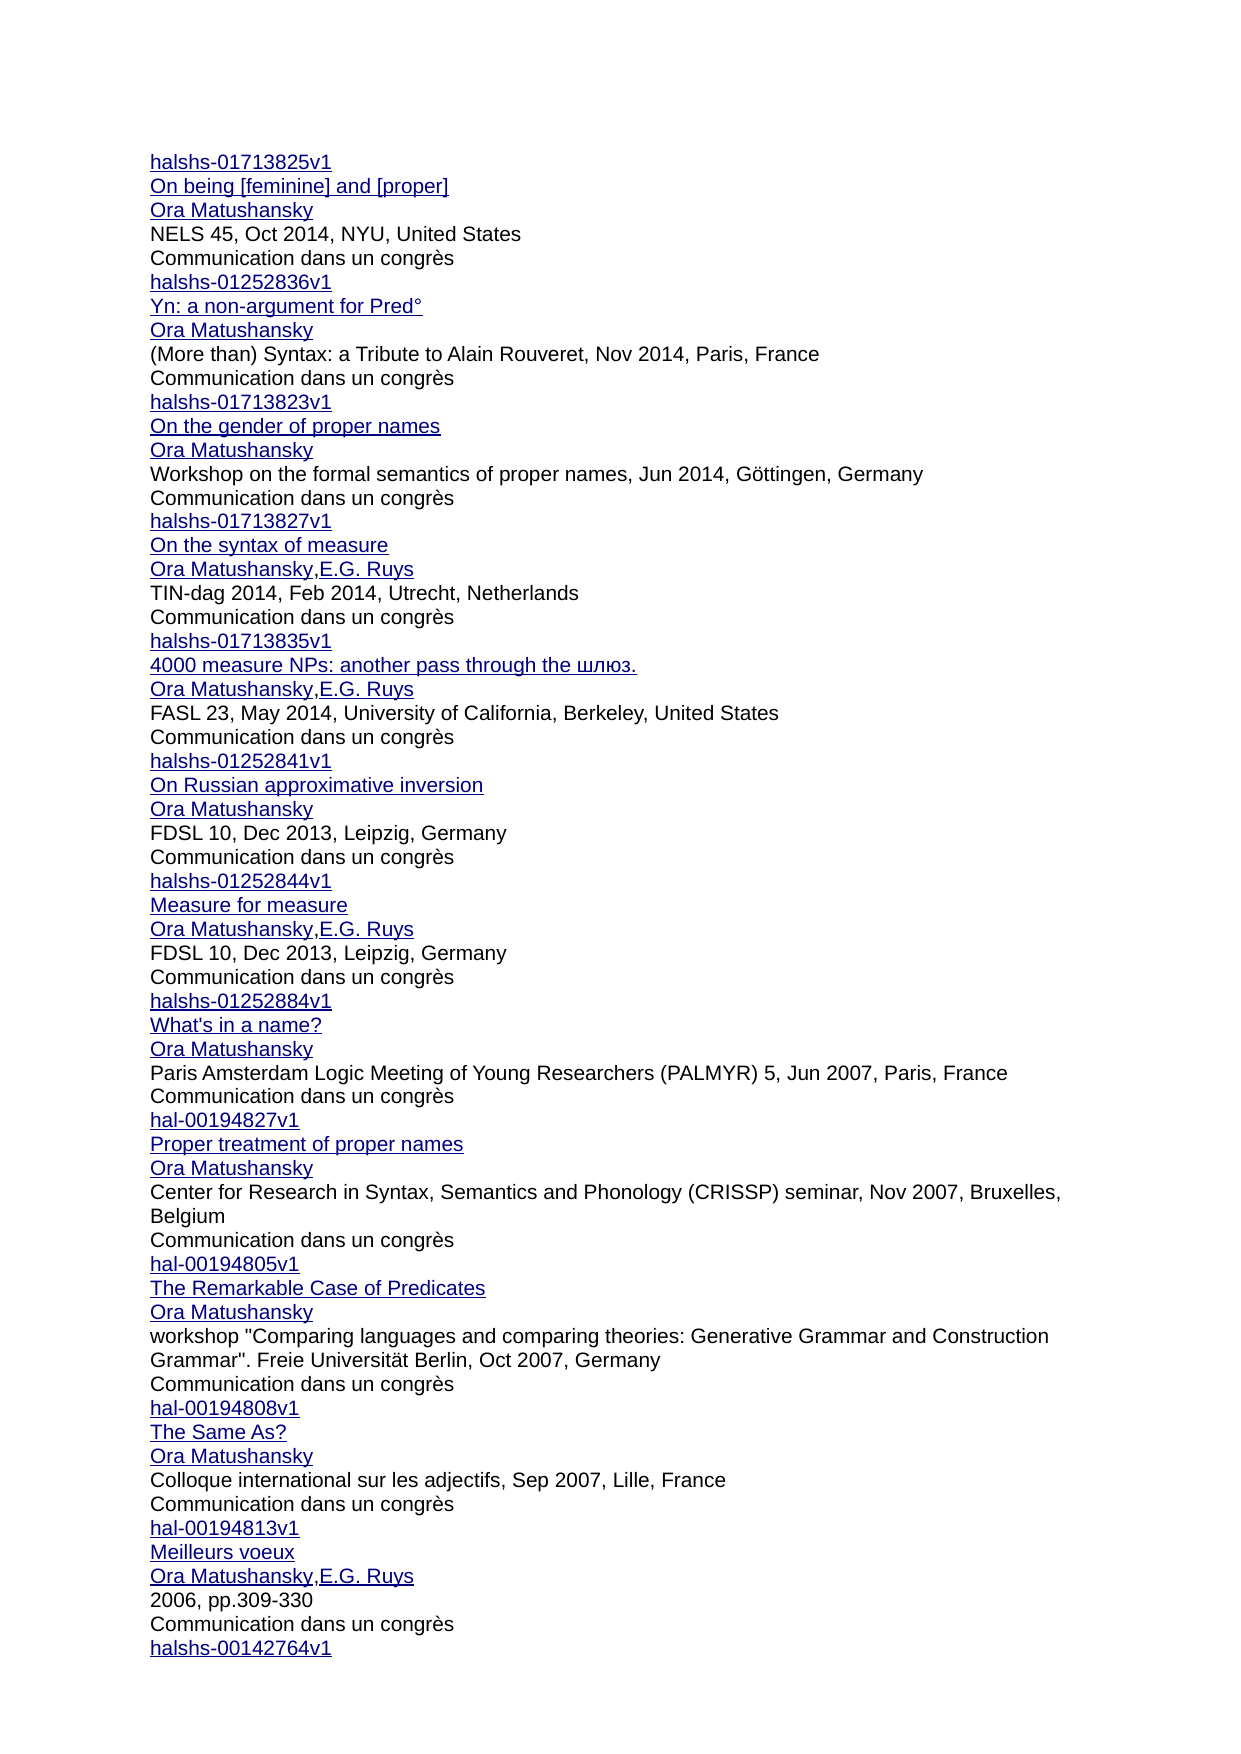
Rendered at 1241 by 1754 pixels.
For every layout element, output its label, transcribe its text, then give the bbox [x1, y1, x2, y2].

table_cell Yn: a non-argument for Pred° Ora Matushansky (More than) Syntax: a Tribute to Alain Rouveret, Nov 2014, Paris, France Communication dans un congrès halshs-01713823v1 [150, 294, 1090, 413]
table_cell 4000 measure NPs: another pass through the шлюз. Ora Matushansky,E.G. Ruys FASL 23, May 2014, University of California, Berkeley, United States Communication dans un congrès halshs-01252841v1 [150, 653, 1090, 773]
table_cell The Remarkable Case of Predicates Ora Matushansky workshop "Comparing languages and comparing theories: Generative Grammar and Construction Grammar". Freie Universität Berlin, Oct 2007, Germany Communication dans un congrès hal-00194808v1 [150, 1276, 1090, 1420]
table_cell On Russian approximative inversion Ora Matushansky FDSL 10, Dec 2013, Leipzig, Germany Communication dans un congrès halshs-01252844v1 [150, 773, 1090, 893]
table_cell Proper treatment of proper names Ora Matushansky Center for Research in Syntax, Semantics and Phonology (CRISSP) seminar, Nov 2007, Bruxelles, Belgium Communication dans un congrès hal-00194805v1 [150, 1132, 1090, 1276]
table_cell Meilleurs voeux Ora Matushansky,E.G. Ruys 2006, pp.309-330 Communication dans un congrès halshs-00142764v1 [150, 1540, 1090, 1659]
table_cell On being [feminine] and [proper] Ora Matushansky NELS 45, Oct 2014, NYU, United States Communication dans un congrès halshs-01252836v1 [150, 174, 1090, 294]
table_cell halshs-01713825v1 [150, 150, 1090, 174]
table_cell On the syntax of measure Ora Matushansky,E.G. Ruys TIN-dag 2014, Feb 2014, Utrecht, Netherlands Communication dans un congrès halshs-01713835v1 [150, 533, 1090, 653]
table_cell On the gender of proper names Ora Matushansky Workshop on the formal semantics of proper names, Jun 2014, Göttingen, Germany Communication dans un congrès halshs-01713827v1 [150, 414, 1090, 533]
table_cell What's in a name? Ora Matushansky Paris Amsterdam Logic Meeting of Young Researchers (PALMYR) 5, Jun 2007, Paris, France Communication dans un congrès hal-00194827v1 [150, 1013, 1090, 1132]
table_cell Measure for measure Ora Matushansky,E.G. Ruys FDSL 10, Dec 2013, Leipzig, Germany Communication dans un congrès halshs-01252884v1 [150, 893, 1090, 1012]
table_cell The Same As? Ora Matushansky Colloque international sur les adjectifs, Sep 2007, Lille, France Communication dans un congrès hal-00194813v1 [150, 1420, 1090, 1539]
